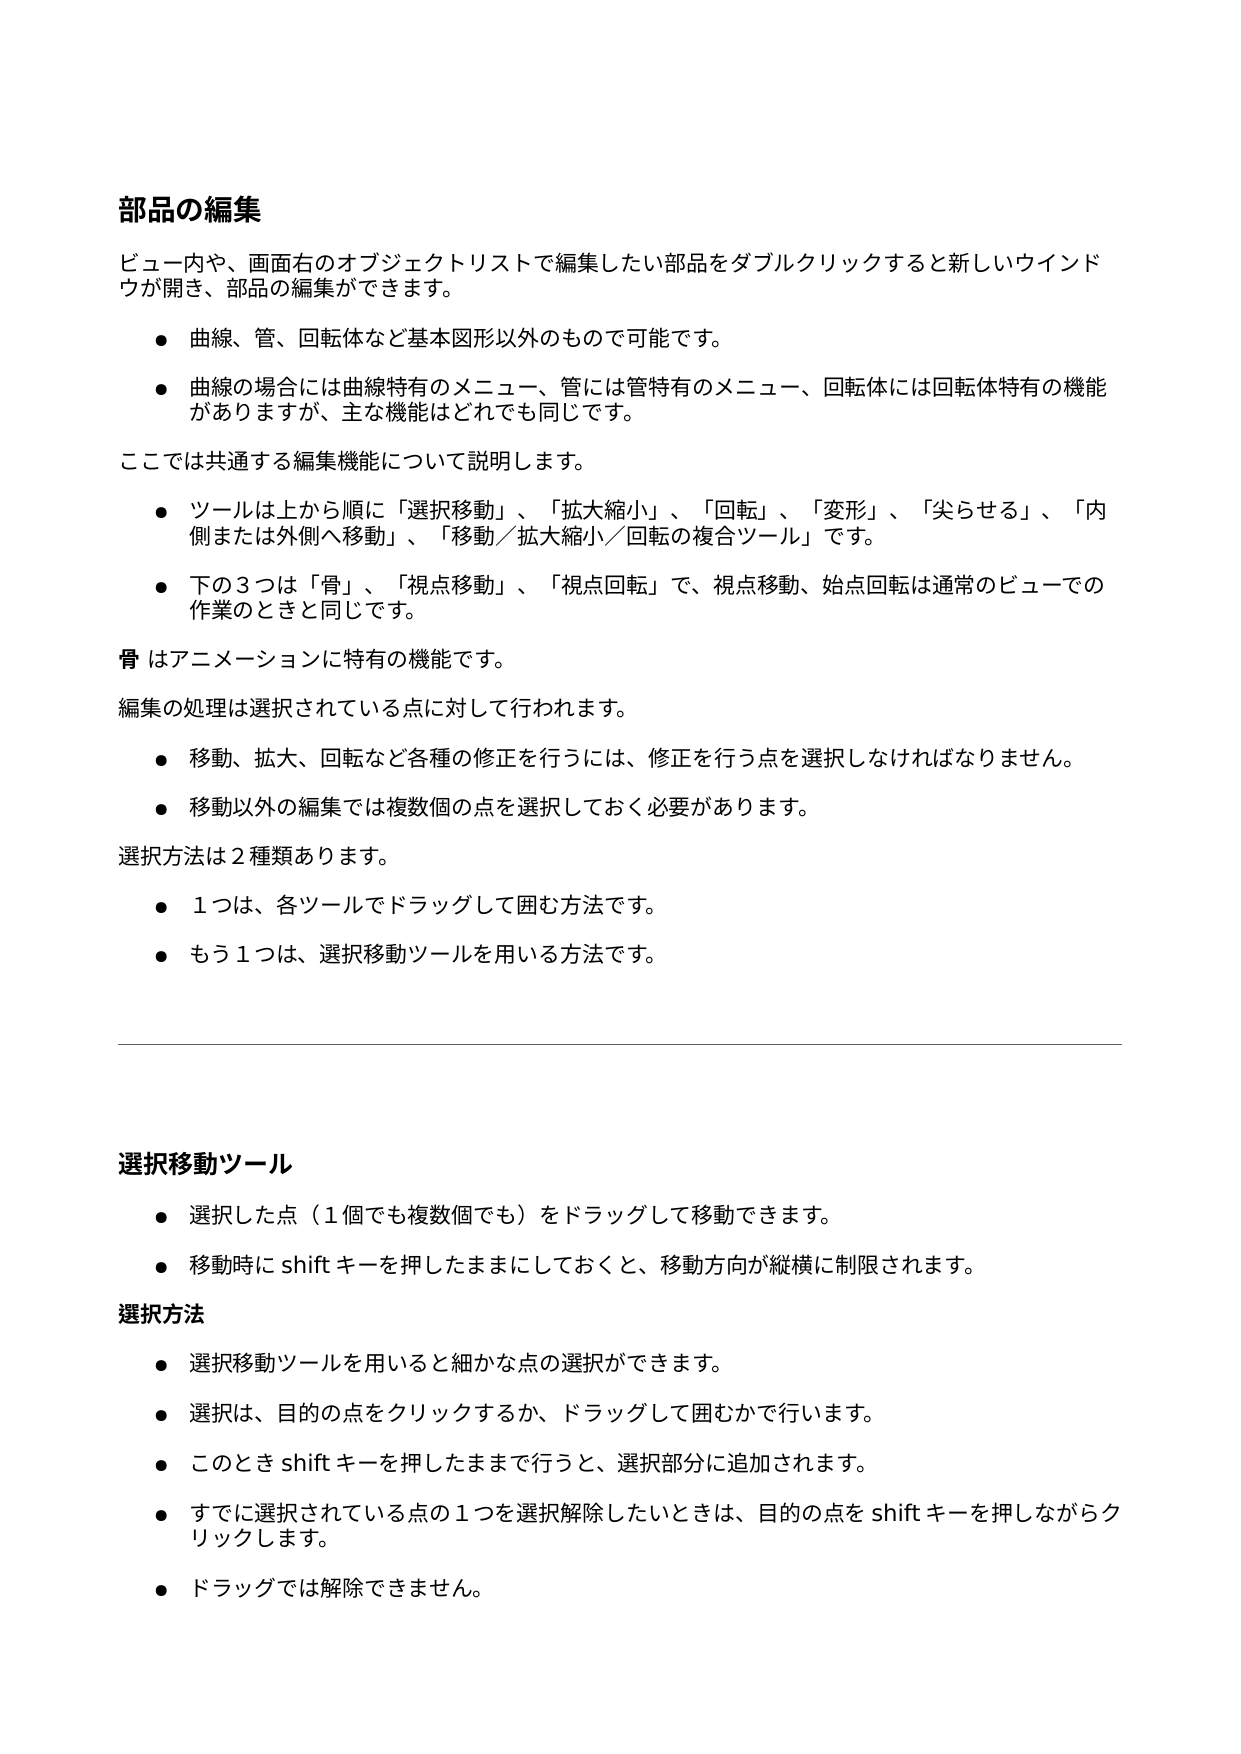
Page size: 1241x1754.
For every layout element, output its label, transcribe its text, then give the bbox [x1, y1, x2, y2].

list このときshiftキーを押したままで行うと、選択部分に追加されます。 [153, 1450, 1122, 1476]
list 選択した点（１個でも複数個でも）をドラッグして移動できます。 [153, 1203, 1122, 1229]
list もう１つは、選択移動ツールを用いる方法です。 [153, 942, 1122, 967]
list 曲線の場合には曲線特有のメニュー、管には管特有のメニュー、回転体には回転体特有の機能がありますが、主な機能はどれでも同じです。 [153, 375, 1122, 426]
list すでに選択されている点の１つを選択解除したいときは、目的の点をshiftキーを押しながらクリックします。 [153, 1500, 1122, 1552]
list 移動、拡大、回転など各種の修正を行うには、修正を行う点を選択しなければなりません。 [153, 746, 1122, 771]
subtitle 部品の編集 [118, 193, 1122, 227]
text 選択方法は２種類あります。 [118, 844, 1122, 869]
list １つは、各ツールでドラッグして囲む方法です。 [153, 893, 1122, 918]
text ビュー内や、画面右のオブジェクトリストで編集したい部品をダブルクリックすると新しいウインドウが開き、部品の編集ができます。 [118, 251, 1122, 302]
text 編集の処理は選択されている点に対して行われます。 [118, 697, 1122, 722]
list ツールは上から順に「選択移動」、「拡大縮小」、「回転」、「変形」、「尖らせる」、「内側または外側へ移動」、「移動／拡大縮小／回転の複合ツール」です。 [153, 498, 1122, 549]
list 選択移動ツールを用いると細かな点の選択ができます。 [153, 1352, 1122, 1377]
list 移動以外の編集では複数個の点を選択しておく必要があります。 [153, 795, 1122, 820]
text 骨 はアニメーションに特有の機能です。 [118, 647, 1122, 673]
subtitle 選択移動ツール [118, 1150, 1122, 1179]
text 選択方法 [118, 1302, 1122, 1328]
text ここでは共通する編集機能について説明します。 [118, 449, 1122, 475]
list 下の３つは「骨」、「視点移動」、「視点回転」で、視点移動、始点回転は通常のビューでの作業のときと同じです。 [153, 573, 1122, 624]
list 選択は、目的の点をクリックするか、ドラッグして囲むかで行います。 [153, 1401, 1122, 1426]
list 移動時にshiftキーを押したままにしておくと、移動方向が縦横に制限されます。 [153, 1252, 1122, 1279]
list ドラッグでは解除できません。 [153, 1576, 1122, 1601]
list 曲線、管、回転体など基本図形以外のもので可能です。 [153, 326, 1122, 351]
